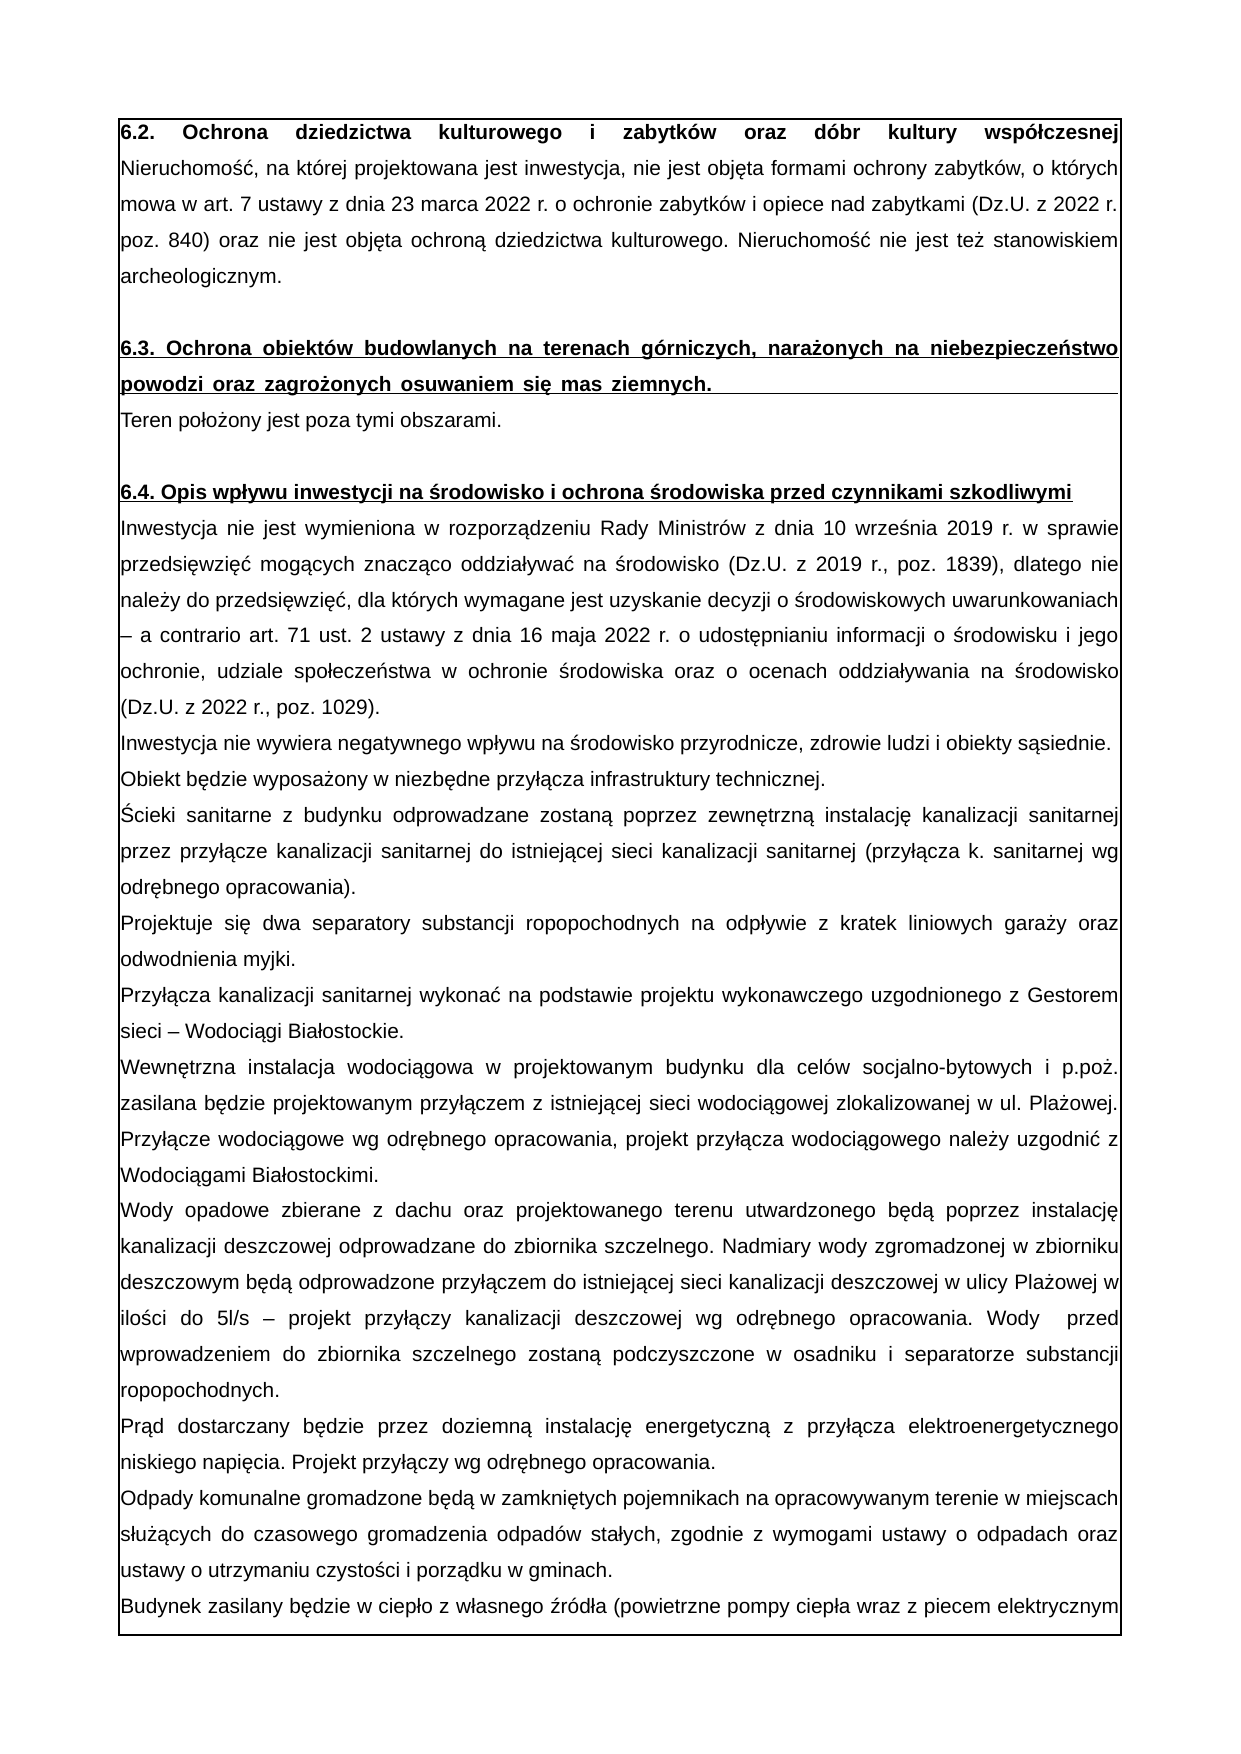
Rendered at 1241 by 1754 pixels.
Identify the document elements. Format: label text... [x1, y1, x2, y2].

text 6.3. Ochrona obiektów budowlanych na terenach górniczych, narażonych na niebezpieczeństwo powodzi oraz zagrożonych osuwaniem się mas ziemnych. Teren położony jest poza tymi obszarami. [120, 336, 1120, 432]
text 6.4. Opis wpływu inwestycji na środowisko i ochrona środowiska przed czynnikami szkodliwymi [120, 479, 1120, 503]
text Budynek zasilany będzie w ciepło z własnego źródła (powietrzne pompy ciepła wraz z piecem elektrycznym [120, 1594, 1120, 1618]
text Projektuje się dwa separatory substancji ropopochodnych na odpływie z kratek liniowych garaży oraz odwodnienia myjki. [120, 911, 1120, 971]
text Wody opadowe zbierane z dachu oraz projektowanego terenu utwardzonego będą poprzez instalację kanalizacji deszczowej odprowadzane do zbiornika szczelnego. Nadmiary wody zgromadzonej w zbiorniku deszczowym będą odprowadzone przyłączem do istniejącej sieci kanalizacji deszczowej w ulicy Plażowej w ilości do 5l/s – projekt przyłączy kanalizacji deszczowej wg odrębnego opracowania. Wody przed wprowadzeniem do zbiornika szczelnego zostaną podczyszczone w osadniku i separatorze substancji ropopochodnych. [120, 1198, 1120, 1402]
text Obiekt będzie wyposażony w niezbędne przyłącza infrastruktury technicznej. [120, 767, 1120, 791]
text Inwestycja nie jest wymieniona w rozporządzeniu Rady Ministrów z dnia 10 września 2019 r. w sprawie przedsięwzięć mogących znacząco oddziaływać na środowisko (Dz.U. z 2019 r., poz. 1839), dlatego nie należy do przedsięwzięć, dla których wymagane jest uzyskanie decyzji o środowiskowych uwarunkowaniach – a contrario art. 71 ust. 2 ustawy z dnia 16 maja 2022 r. o udostępnianiu informacji o środowisku i jego ochronie, udziale społeczeństwa w ochronie środowiska oraz o ocenach oddziaływania na środowisko (Dz.U. z 2022 r., poz. 1029). [120, 516, 1120, 719]
text Ścieki sanitarne z budynku odprowadzane zostaną poprzez zewnętrzną instalację kanalizacji sanitarnej przez przyłącze kanalizacji sanitarnej do istniejącej sieci kanalizacji sanitarnej (przyłącza k. sanitarnej wg odrębnego opracowania). [120, 803, 1120, 899]
text Odpady komunalne gromadzone będą w zamkniętych pojemnikach na opracowywanym terenie w miejscach służących do czasowego gromadzenia odpadów stałych, zgodnie z wymogami ustawy o odpadach oraz ustawy o utrzymaniu czystości i porządku w gminach. [120, 1486, 1120, 1582]
text Inwestycja nie wywiera negatywnego wpływu na środowisko przyrodnicze, zdrowie ludzi i obiekty sąsiednie. [120, 731, 1120, 755]
text 6.2. Ochrona dziedzictwa kulturowego i zabytków oraz dóbr kultury współczesnej Nieruchomość, na której projektowana jest inwestycja, nie jest objęta formami ochrony zabytków, o których mowa w art. 7 ustawy z dnia 23 marca 2022 r. o ochronie zabytków i opiece nad zabytkami (Dz.U. z 2022 r. poz. 840) oraz nie jest objęta ochroną dziedzictwa kulturowego. Nieruchomość nie jest też stanowiskiem archeologicznym. [120, 120, 1120, 288]
text Prąd dostarczany będzie przez doziemną instalację energetyczną z przyłącza elektroenergetycznego niskiego napięcia. Projekt przyłączy wg odrębnego opracowania. [120, 1414, 1120, 1474]
text Przyłącza kanalizacji sanitarnej wykonać na podstawie projektu wykonawczego uzgodnionego z Gestorem sieci – Wodociągi Białostockie. [120, 983, 1120, 1043]
text Wewnętrzna instalacja wodociągowa w projektowanym budynku dla celów socjalno-bytowych i p.poż. zasilana będzie projektowanym przyłączem z istniejącej sieci wodociągowej zlokalizowanej w ul. Plażowej. Przyłącze wodociągowe wg odrębnego opracowania, projekt przyłącza wodociągowego należy uzgodnić z Wodociągami Białostockimi. [120, 1054, 1120, 1186]
